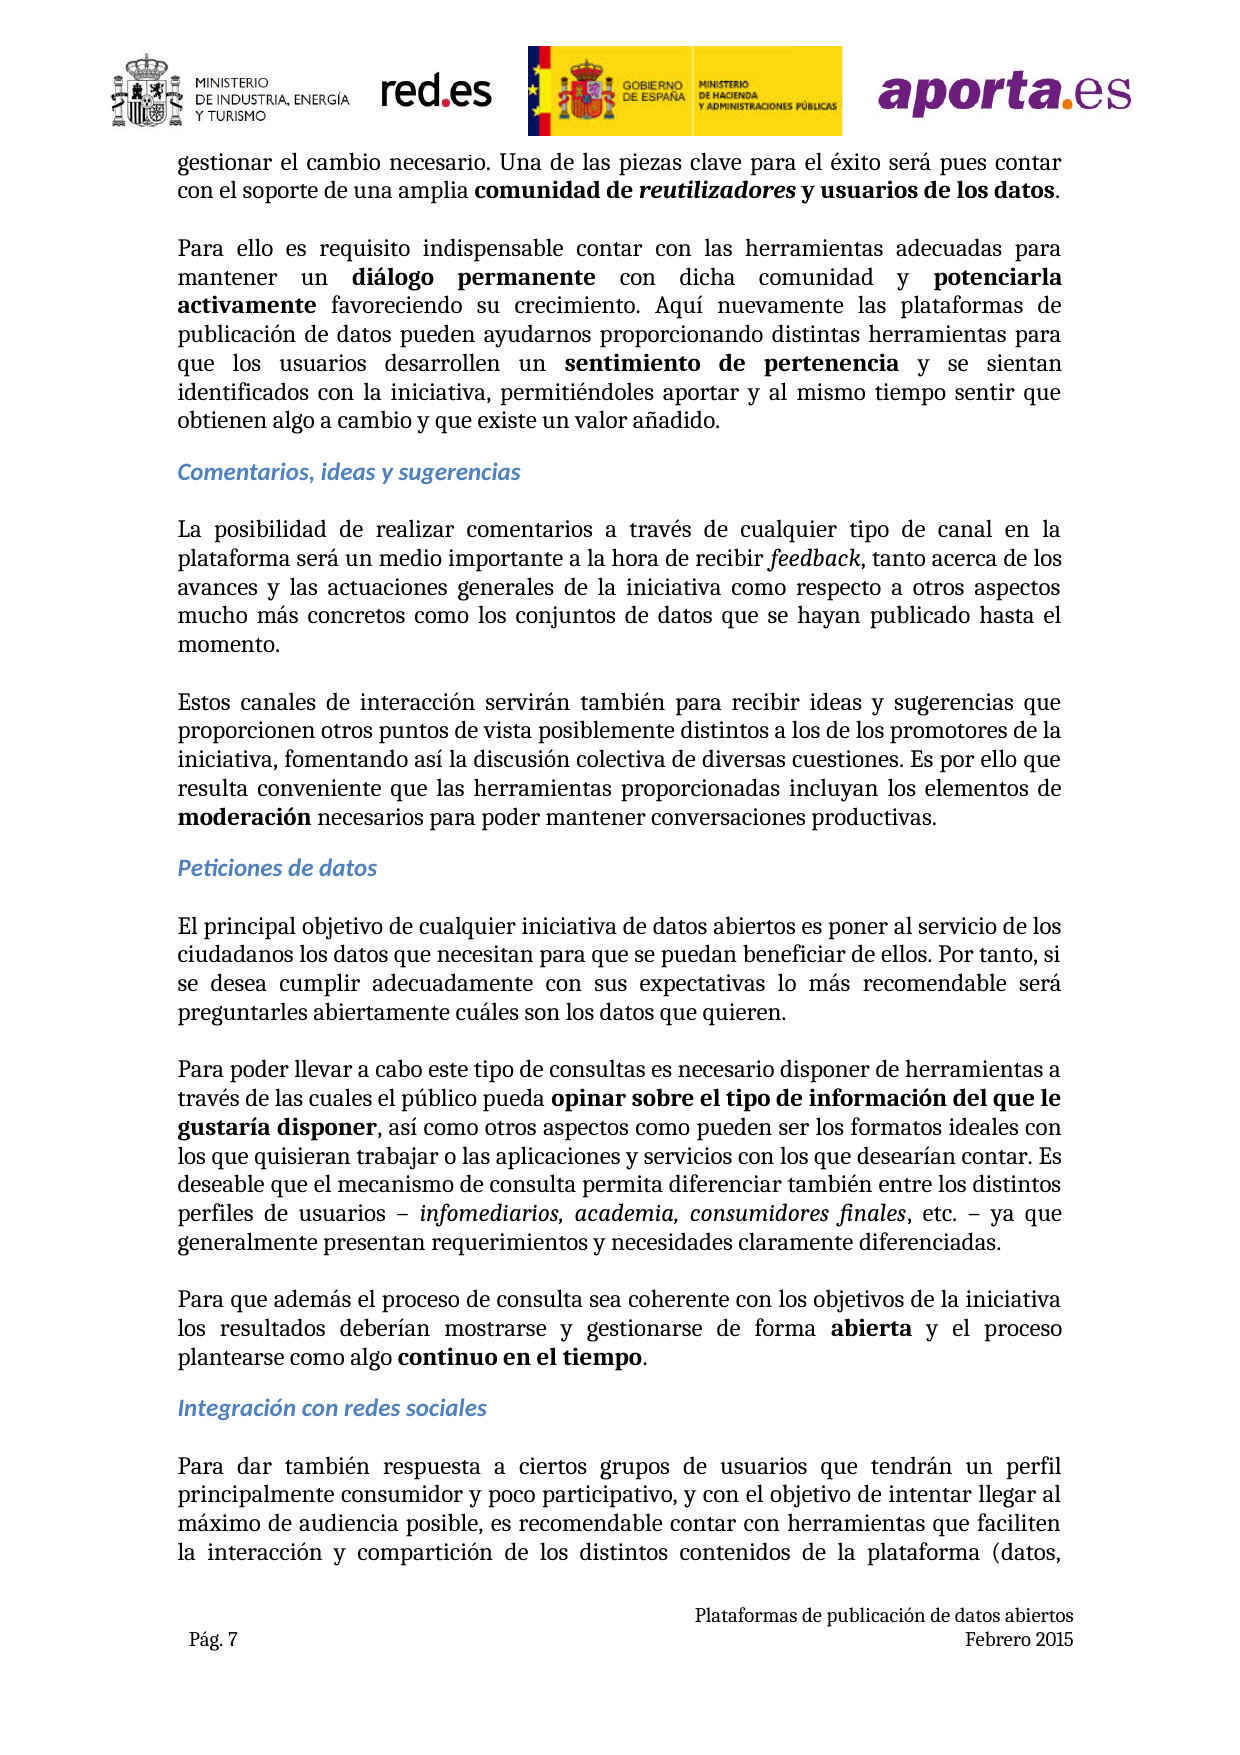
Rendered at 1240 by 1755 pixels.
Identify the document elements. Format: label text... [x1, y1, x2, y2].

subtitle Peticiones de datos [177, 852, 1062, 883]
text La posibilidad de realizar comentarios a través de cualquier tipo de canal en la plataforma será un medio importante a la hora de recibir feedback, tanto acerca de los avances y las actuaciones generales de la iniciativa como respecto a otros aspectos mucho más concretos como los conjuntos de datos que se hayan publicado hasta el momento. [177, 515, 1062, 659]
text Estos canales de interacción servirán también para recibir ideas y sugerencias que proporcionen otros puntos de vista posiblemente distintos a los de los promotores de la iniciativa, fomentando así la discusión colectiva de diversas cuestiones. Es por ello que resulta conveniente que las herramientas proporcionadas incluyan los elementos de moderación necesarios para poder mantener conversaciones productivas. [177, 688, 1062, 831]
text gestionar el cambio necesario. Una de las piezas clave para el éxito será pues contar con el soporte de una amplia comunidad de reutilizadores y usuarios de los datos. [177, 148, 1062, 205]
subtitle Integración con redes sociales [177, 1392, 1062, 1423]
text Para ello es requisito indispensable contar con las herramientas adecuadas para mantener un diálogo permanente con dicha comunidad y potenciarla activamente favoreciendo su crecimiento. Aquí nuevamente las plataformas de publicación de datos pueden ayudarnos proporcionando distintas herramientas para que los usuarios desarrollen un sentimiento de pertenencia y se sientan identificados con la iniciativa, permitiéndoles aportar y al mismo tiempo sentir que obtienen algo a cambio y que existe un valor añadido. [177, 234, 1062, 435]
text Para poder llevar a cabo este tipo de consultas es necesario disponer de herramientas a través de las cuales el público pueda opinar sobre el tipo de información del que le gustaría disponer, así como otros aspectos como pueden ser los formatos ideales con los que quisieran trabajar o las aplicaciones y servicios con los que desearían contar. Es deseable que el mecanismo de consulta permita diferenciar también entre los distintos perfiles de usuarios – infomediarios, academia, consumidores finales, etc. – ya que generalmente presentan requerimientos y necesidades claramente diferenciadas. [177, 1055, 1062, 1257]
subtitle Comentarios, ideas y sugerencias [177, 456, 1062, 486]
text El principal objetivo de cualquier iniciativa de datos abiertos es poner al servicio de los ciudadanos los datos que necesitan para que se puedan beneficiar de ellos. Por tanto, si se desea cumplir adecuadamente con sus expectativas lo más recomendable será preguntarles abiertamente cuáles son los datos que quieren. [177, 912, 1062, 1027]
text Para que además el proceso de consulta sea coherente con los objetivos de la iniciativa los resultados deberían mostrarse y gestionarse de forma abierta y el proceso plantearse como algo continuo en el tiempo. [177, 1285, 1062, 1372]
text Para dar también respuesta a ciertos grupos de usuarios que tendrán un perfil principalmente consumidor y poco participativo, y con el objetivo de intentar llegar al máximo de audiencia posible, es recomendable contar con herramientas que faciliten la interacción y compartición de los distintos contenidos de la plataforma (datos, [177, 1452, 1062, 1567]
